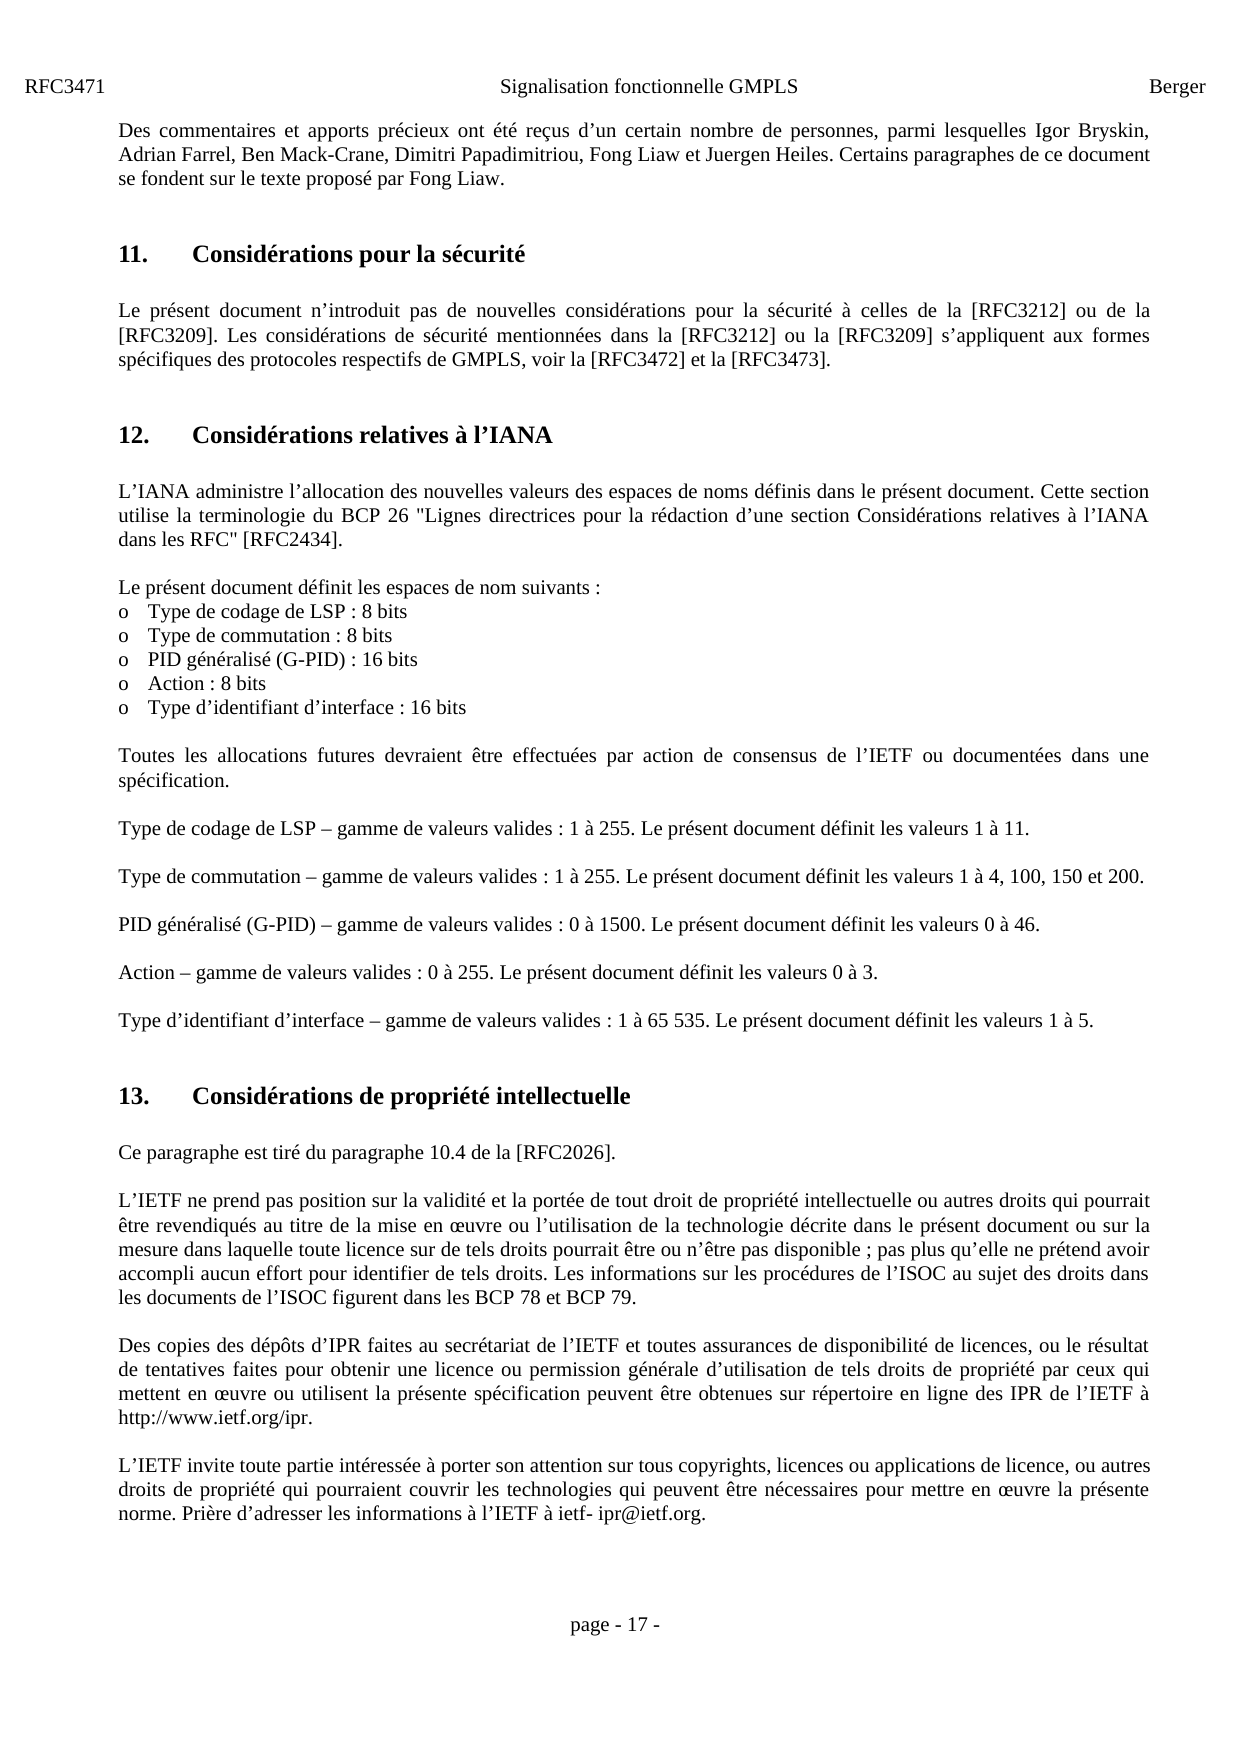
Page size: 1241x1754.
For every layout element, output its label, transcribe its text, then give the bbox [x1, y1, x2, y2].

text o Type de commutation : 8 bits [118, 623, 1152, 647]
text o PID généralisé (G-PID) : 16 bits [118, 647, 1152, 671]
text Le présent document définit les espaces de nom suivants : [118, 575, 1152, 599]
text Type d’identifiant d’interface – gamme de valeurs valides : 1 à 65 535. Le présent document définit les valeurs 1 à 5. [118, 1008, 1152, 1032]
text Type de commutation – gamme de valeurs valides : 1 à 255. Le présent document définit les valeurs 1 à 4, 100, 150 et 200. [118, 864, 1152, 888]
text Des copies des dépôts d’IPR faites au secrétariat de l’IETF et toutes assurances de disponibilité de licences, ou le résultat de tentatives faites pour obtenir une licence ou permission générale d’utilisation de tels droits de propriété par ceux qui mettent en œuvre ou utilisent la présente spécification peuvent être obtenues sur répertoire en ligne des IPR de l’IETF à http://www.ietf.org/ipr. [118, 1333, 1152, 1429]
text 12. Considérations relatives à l’IANA [118, 420, 1152, 448]
text o Action : 8 bits [118, 671, 1152, 695]
text L’IETF invite toute partie intéressée à porter son attention sur tous copyrights, licences ou applications de licence, ou autres droits de propriété qui pourraient couvrir les technologies qui peuvent être nécessaires pour mettre en œuvre la présente norme. Prière d’adresser les informations à l’IETF à ietf- ipr@ietf.org. [118, 1453, 1152, 1525]
text o Type d’identifiant d’interface : 16 bits [118, 695, 1152, 719]
text Des commentaires et apports précieux ont été reçus d’un certain nombre de personnes, parmi lesquelles Igor Bryskin, Adrian Farrel, Ben Mack-Crane, Dimitri Papadimitriou, Fong Liaw et Juergen Heiles. Certains paragraphes de ce document se fondent sur le texte proposé par Fong Liaw. [118, 118, 1152, 190]
text L’IANA administre l’allocation des nouvelles valeurs des espaces de noms définis dans le présent document. Cette section utilise la terminologie du BCP 26 "Lignes directrices pour la rédaction d’une section Considérations relatives à l’IANA dans les RFC" [RFC2434]. [118, 479, 1152, 551]
text Ce paragraphe est tiré du paragraphe 10.4 de la [RFC2026]. [118, 1140, 1152, 1164]
text 13. Considérations de propriété intellectuelle [118, 1081, 1152, 1110]
text Action – gamme de valeurs valides : 0 à 255. Le présent document définit les valeurs 0 à 3. [118, 960, 1152, 984]
text PID généralisé (G-PID) – gamme de valeurs valides : 0 à 1500. Le présent document définit les valeurs 0 à 46. [118, 912, 1152, 936]
text L’IETF ne prend pas position sur la validité et la portée de tout droit de propriété intellectuelle ou autres droits qui pourrait être revendiqués au titre de la mise en œuvre ou l’utilisation de la technologie décrite dans le présent document ou sur la mesure dans laquelle toute licence sur de tels droits pourrait être ou n’être pas disponible ; pas plus qu’elle ne prétend avoir accompli aucun effort pour identifier de tels droits. Les informations sur les procédures de l’ISOC au sujet des droits dans les documents de l’ISOC figurent dans les BCP 78 et BCP 79. [118, 1188, 1152, 1309]
text Type de codage de LSP – gamme de valeurs valides : 1 à 255. Le présent document définit les valeurs 1 à 11. [118, 816, 1152, 840]
text Le présent document n’introduit pas de nouvelles considérations pour la sécurité à celles de la [RFC3212] ou de la [RFC3209]. Les considérations de sécurité mentionnées dans la [RFC3212] ou la [RFC3209] s’appliquent aux formes spécifiques des protocoles respectifs de GMPLS, voir la [RFC3472] et la [RFC3473]. [118, 298, 1152, 371]
text 11. Considérations pour la sécurité [118, 239, 1152, 268]
text o Type de codage de LSP : 8 bits [118, 599, 1152, 623]
text Toutes les allocations futures devraient être effectuées par action de consensus de l’IETF ou documentées dans une spécification. [118, 743, 1152, 792]
